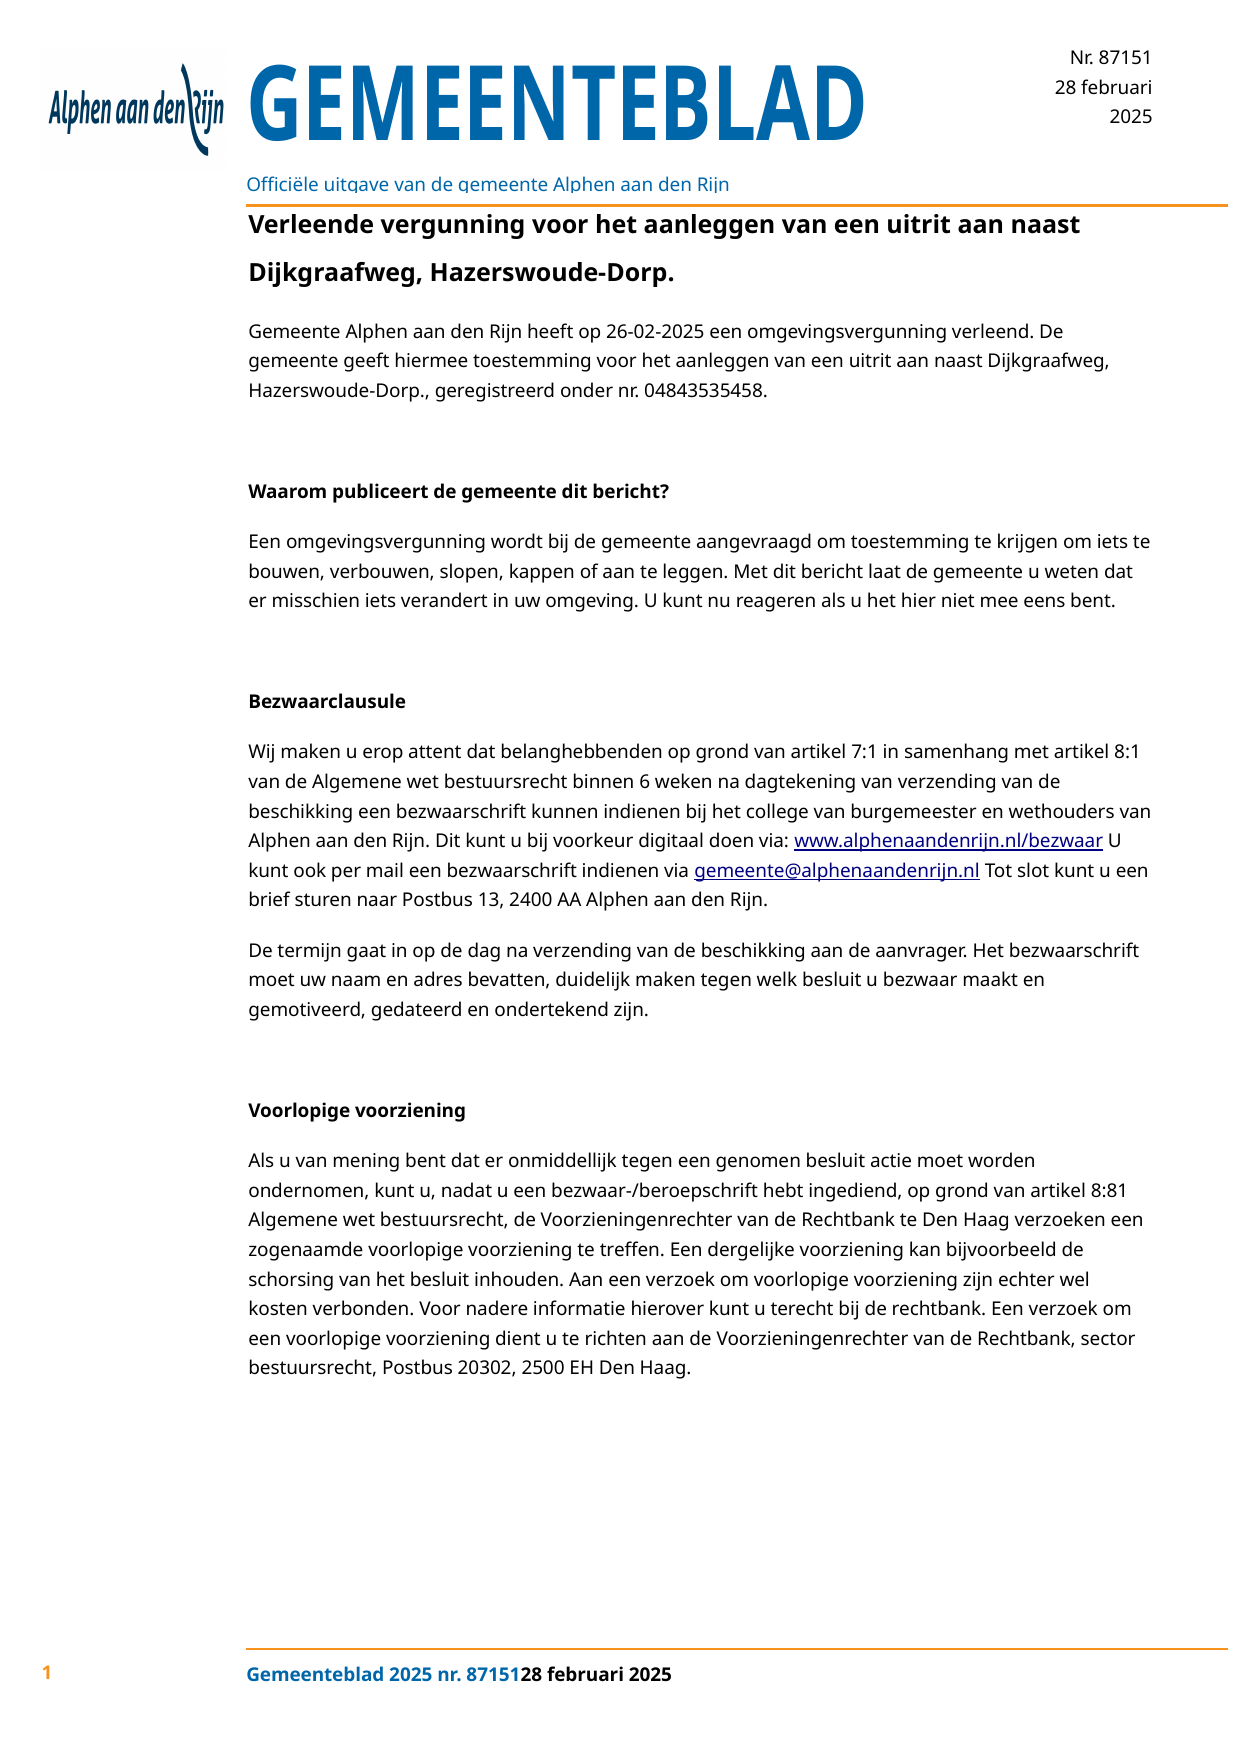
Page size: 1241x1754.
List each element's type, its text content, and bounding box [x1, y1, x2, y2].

text De termijn gaat in op de dag na verzending van de beschikking aan de aanvrager. Het bezwaarschrift moet uw naam en adres bevatten, duidelijk maken tegen welk besluit u bezwaar maakt en gemotiveerd, gedateerd en ondertekend zijn. [248, 937, 1152, 1022]
text Wij maken u erop attent dat belanghebbenden op grond van artikel 7:1 in samenhang met artikel 8:1 van de Algemene wet bestuursrecht binnen 6 weken na dagtekening van verzending van de beschikking een bezwaarschrift kunnen indienen bij het college van burgemeester en wethouders van Alphen aan den Rijn. Dit kunt u bij voorkeur digitaal doen via: www.alphenaandenrijn.nl/bezwaar U kunt ook per mail een bezwaarschrift indienen via gemeente@alphenaandenrijn.nl Tot slot kunt u een brief sturen naar Postbus 13, 2400 AA Alphen aan den Rijn. [248, 739, 1152, 912]
text Een omgevingsvergunning wordt bij de gemeente aangevraagd om toestemming te krijgen om iets te bouwen, verbouwen, slopen, kappen of aan te leggen. Met dit bericht laat de gemeente u weten dat er misschien iets verandert in uw omgeving. U kunt nu reageren als u het hier niet mee eens bent. [248, 528, 1152, 613]
text Bezwaarclausule [248, 688, 1152, 714]
text Als u van mening bent dat er onmiddellijk tegen een genomen besluit actie moet worden ondernomen, kunt u, nadat u een bezwaar-/beroepschrift hebt ingediend, op grond van artikel 8:81 Algemene wet bestuursrecht, de Voorzieningenrechter van de Rechtbank te Den Haag verzoeken een zogenaamde voorlopige voorziening te treffen. Een dergelijke voorziening kan bijvoorbeeld de schorsing van het besluit inhouden. Aan een verzoek om voorlopige voorziening zijn echter wel kosten verbonden. Voor nadere informatie hierover kunt u terecht bij de rechtbank. Een verzoek om een voorlopige voorziening dient u te richten aan de Voorzieningenrechter van de Rechtbank, sector bestuursrecht, Postbus 20302, 2500 EH Den Haag. [248, 1147, 1152, 1380]
text Gemeente Alphen aan den Rijn heeft op 26-02-2025 een omgevingsvergunning verleend. De gemeente geeft hiermee toestemming voor het aanleggen van een uitrit aan naast Dijkgraafweg, Hazerswoude-Dorp., geregistreerd onder nr. 04843535458. [248, 318, 1152, 403]
picture [41, 47, 231, 172]
text Waarom publiceert de gemeente dit bericht? [248, 478, 1152, 504]
text Voorlopige voorziening [248, 1097, 1152, 1123]
text Verleende vergunning voor het aanleggen van een uitrit aan naast Dijkgraafweg, Hazerswoude-Dorp. [248, 207, 1152, 288]
